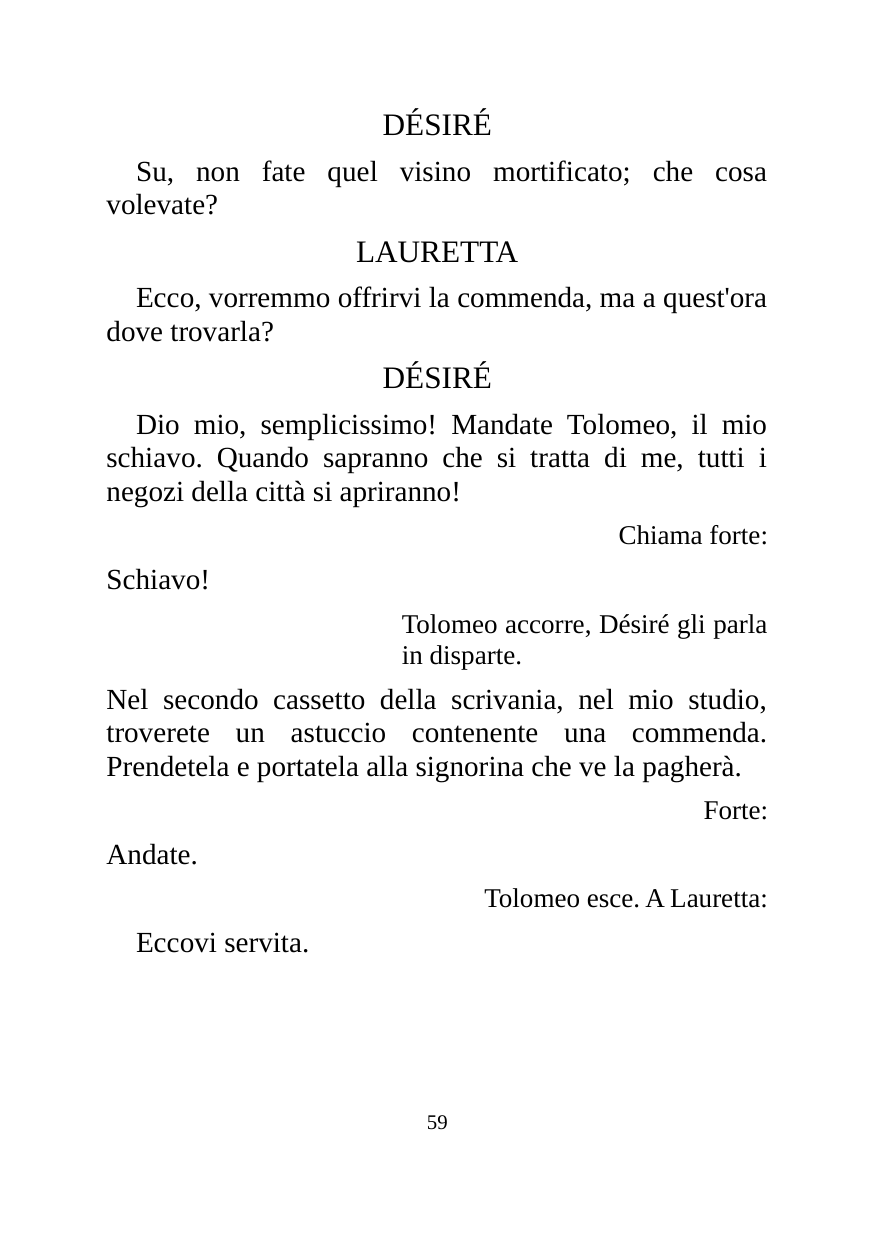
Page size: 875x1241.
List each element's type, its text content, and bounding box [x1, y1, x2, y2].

text Dio mio, semplicissimo! Mandate Tolomeo, il mio schiavo. Quando sapranno che si tratta di me, tutti i negozi della città si apriranno! [106, 407, 768, 508]
text Su, non fate quel visino mortificato; che cosa volevate? [106, 154, 768, 221]
text DÉSIRÉ [106, 359, 768, 395]
text Eccovi servita. [106, 925, 768, 959]
text Schiavo! [106, 562, 768, 596]
text Chiama forte: [402, 519, 768, 551]
text LAURETTA [106, 233, 768, 269]
text Ecco, vorremmo offrirvi la commenda, ma a quest'ora dove trovarla? [106, 281, 768, 348]
text Nel secondo cassetto della scrivania, nel mio studio, troverete un astuccio contenente una commenda. Prendetela e portatela alla signorina che ve la pagherà. [106, 682, 768, 782]
text DÉSIRÉ [106, 106, 768, 142]
text Tolomeo accorre, Désiré gli parla in disparte. [402, 608, 768, 670]
text Tolomeo esce. A Lauretta: [402, 882, 768, 913]
text Andate. [106, 837, 768, 871]
text Forte: [402, 794, 768, 825]
